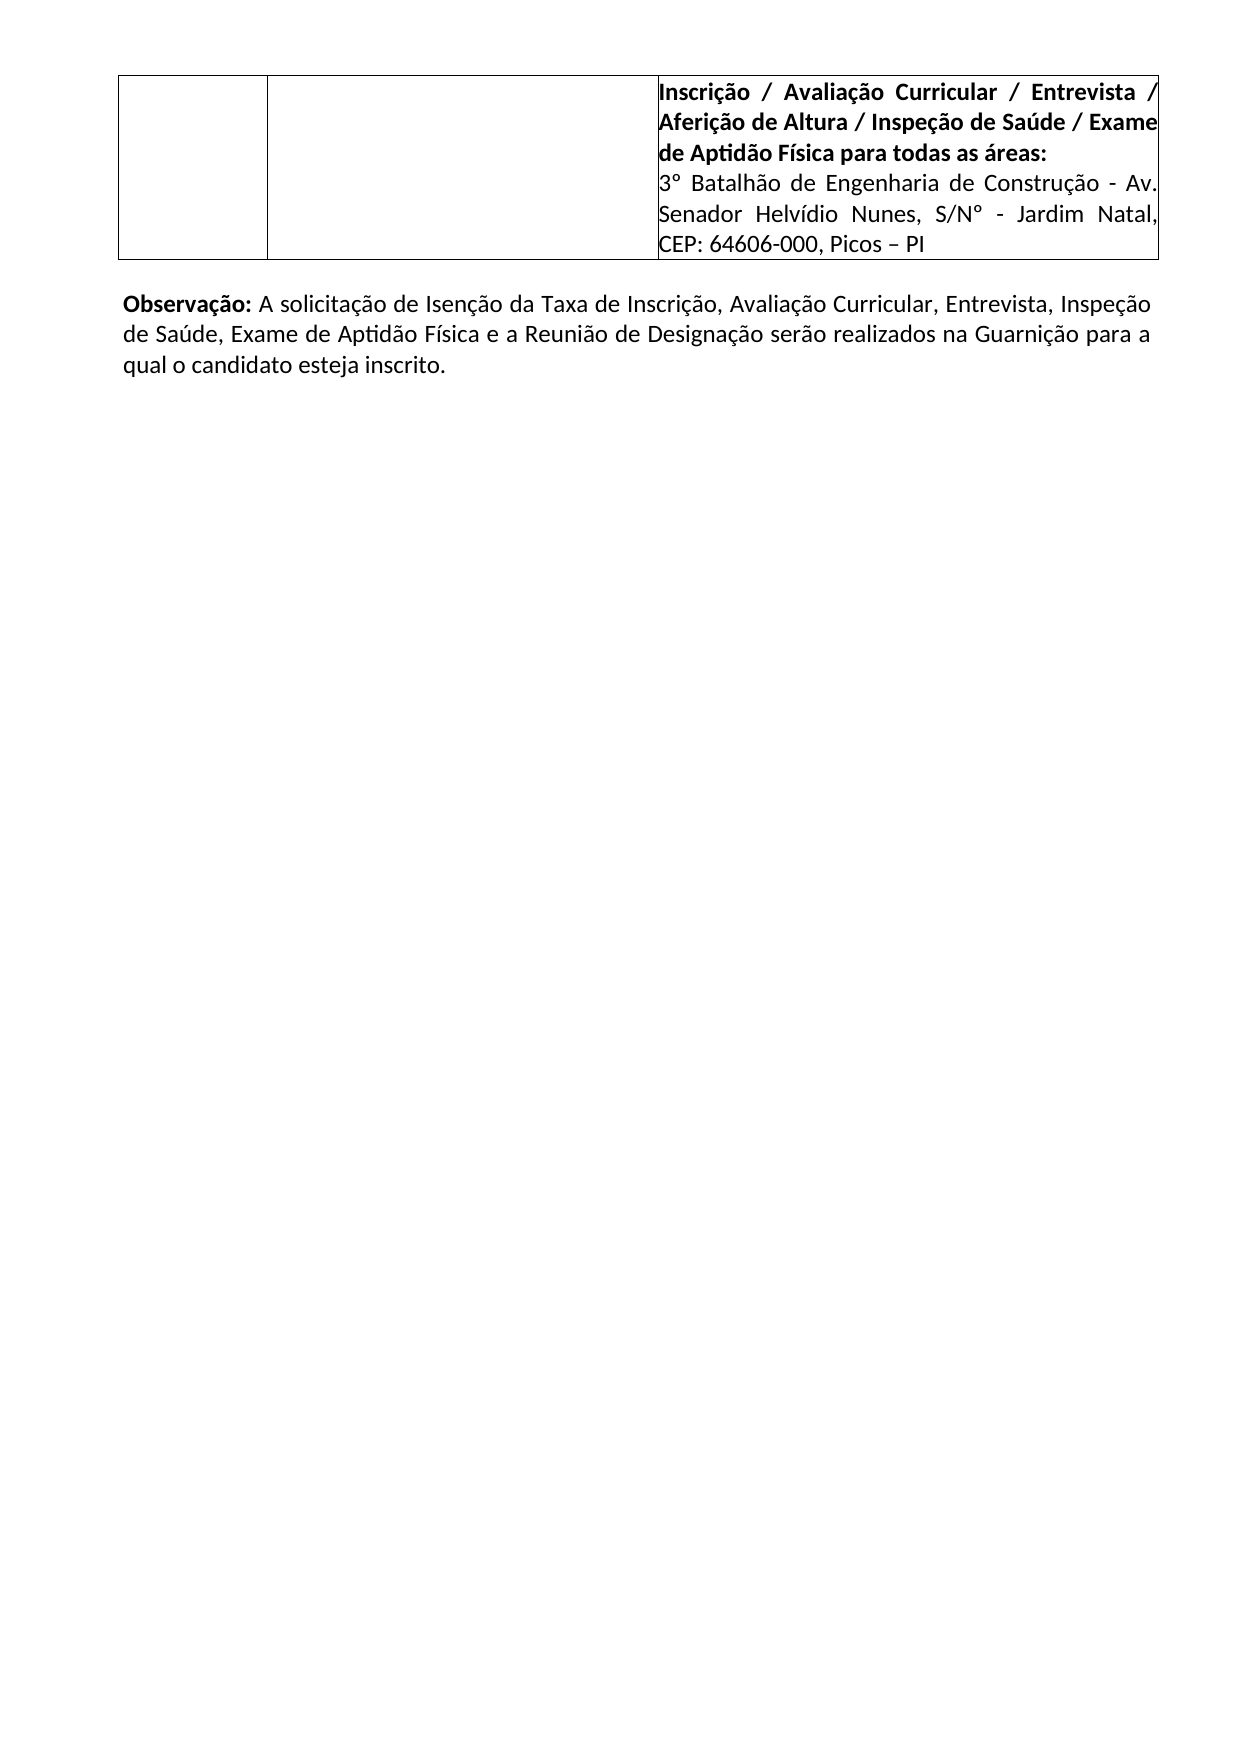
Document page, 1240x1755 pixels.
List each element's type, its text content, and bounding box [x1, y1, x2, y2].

table_cell Inscrição / Avaliação Curricular / Entrevista / Aferição de Altura / Inspeção de Saúde / Exame de Aptidão Física para todas as áreas: 3º Batalhão de Engenharia de Construção - Av. Senador Helvídio Nunes, S/Nº - Jardim Natal, CEP: 64606-000, Picos – PI [659, 76, 1158, 259]
table_cell [119, 76, 267, 259]
text Observação: A solicitação de Isenção da Taxa de Inscrição, Avaliação Curricular, Entrevista, Inspeção de Saúde, Exame de Aptidão Física e a Reunião de Designação serão realizados na Guarnição para a qual o candidato esteja inscrito. [123, 288, 1152, 379]
table_cell [268, 76, 658, 259]
